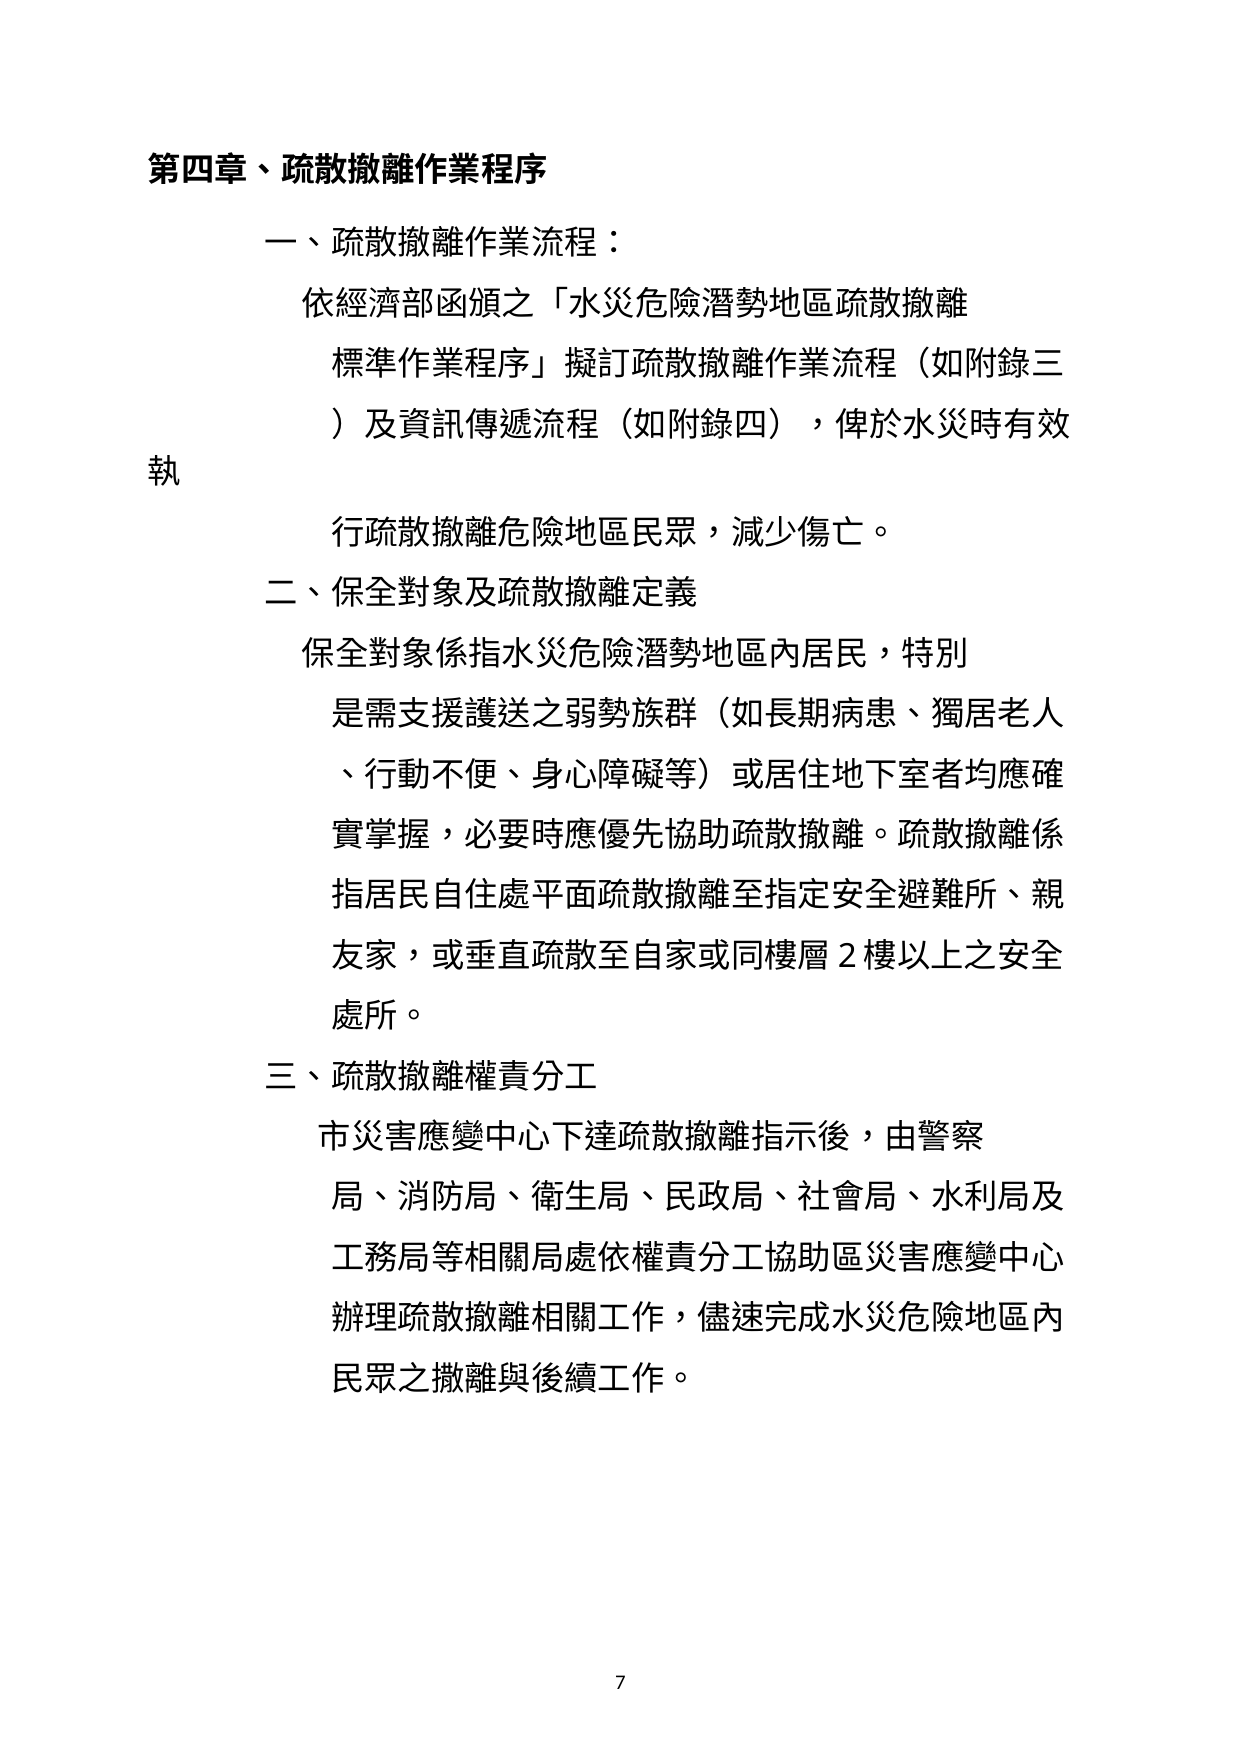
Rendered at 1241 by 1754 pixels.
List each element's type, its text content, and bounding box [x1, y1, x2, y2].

subtitle 第四章、疏散撤離作業程序 [148, 143, 1092, 191]
text 依經濟部函頒之「水災危險潛勢地區疏散撤離 [148, 277, 1071, 325]
text 、行動不便、身心障礙等）或居住地下室者均應確 [148, 748, 1071, 796]
text 市災害應變中心下達疏散撤離指示後，由警察 [148, 1110, 1071, 1158]
text 局、消防局、衛生局、民政局、社會局、水利局及 [148, 1171, 1071, 1218]
text 辦理疏散撤離相關工作，儘速完成水災危險地區內 [148, 1291, 1071, 1339]
text 標準作業程序」擬訂疏散撤離作業流程（如附錄三 [148, 337, 1071, 385]
text 是需支援護送之弱勢族群（如長期病患、獨居老人 [148, 687, 1071, 735]
text 行疏散撤離危險地區民眾，減少傷亡。 [148, 506, 1071, 554]
text 處所。 [148, 989, 1071, 1037]
text 三、疏散撤離權責分工 [148, 1050, 1071, 1098]
text 保全對象係指水災危險潛勢地區內居民，特別 [148, 627, 1071, 675]
text 二、保全對象及疏散撤離定義 [148, 566, 1071, 614]
text ）及資訊傳遞流程（如附錄四），俾於水災時有效執 [148, 398, 1071, 493]
text 指居民自住處平面疏散撤離至指定安全避難所、親 [148, 868, 1071, 916]
text 實掌握，必要時應優先協助疏散撤離。疏散撤離係 [148, 808, 1071, 856]
text 工務局等相關局處依權責分工協助區災害應變中心 [148, 1231, 1071, 1279]
text 友家，或垂直疏散至自家或同樓層2樓以上之安全 [148, 929, 1071, 977]
text 民眾之撒離與後續工作。 [148, 1352, 1071, 1400]
text 一、疏散撤離作業流程： [148, 216, 1071, 264]
